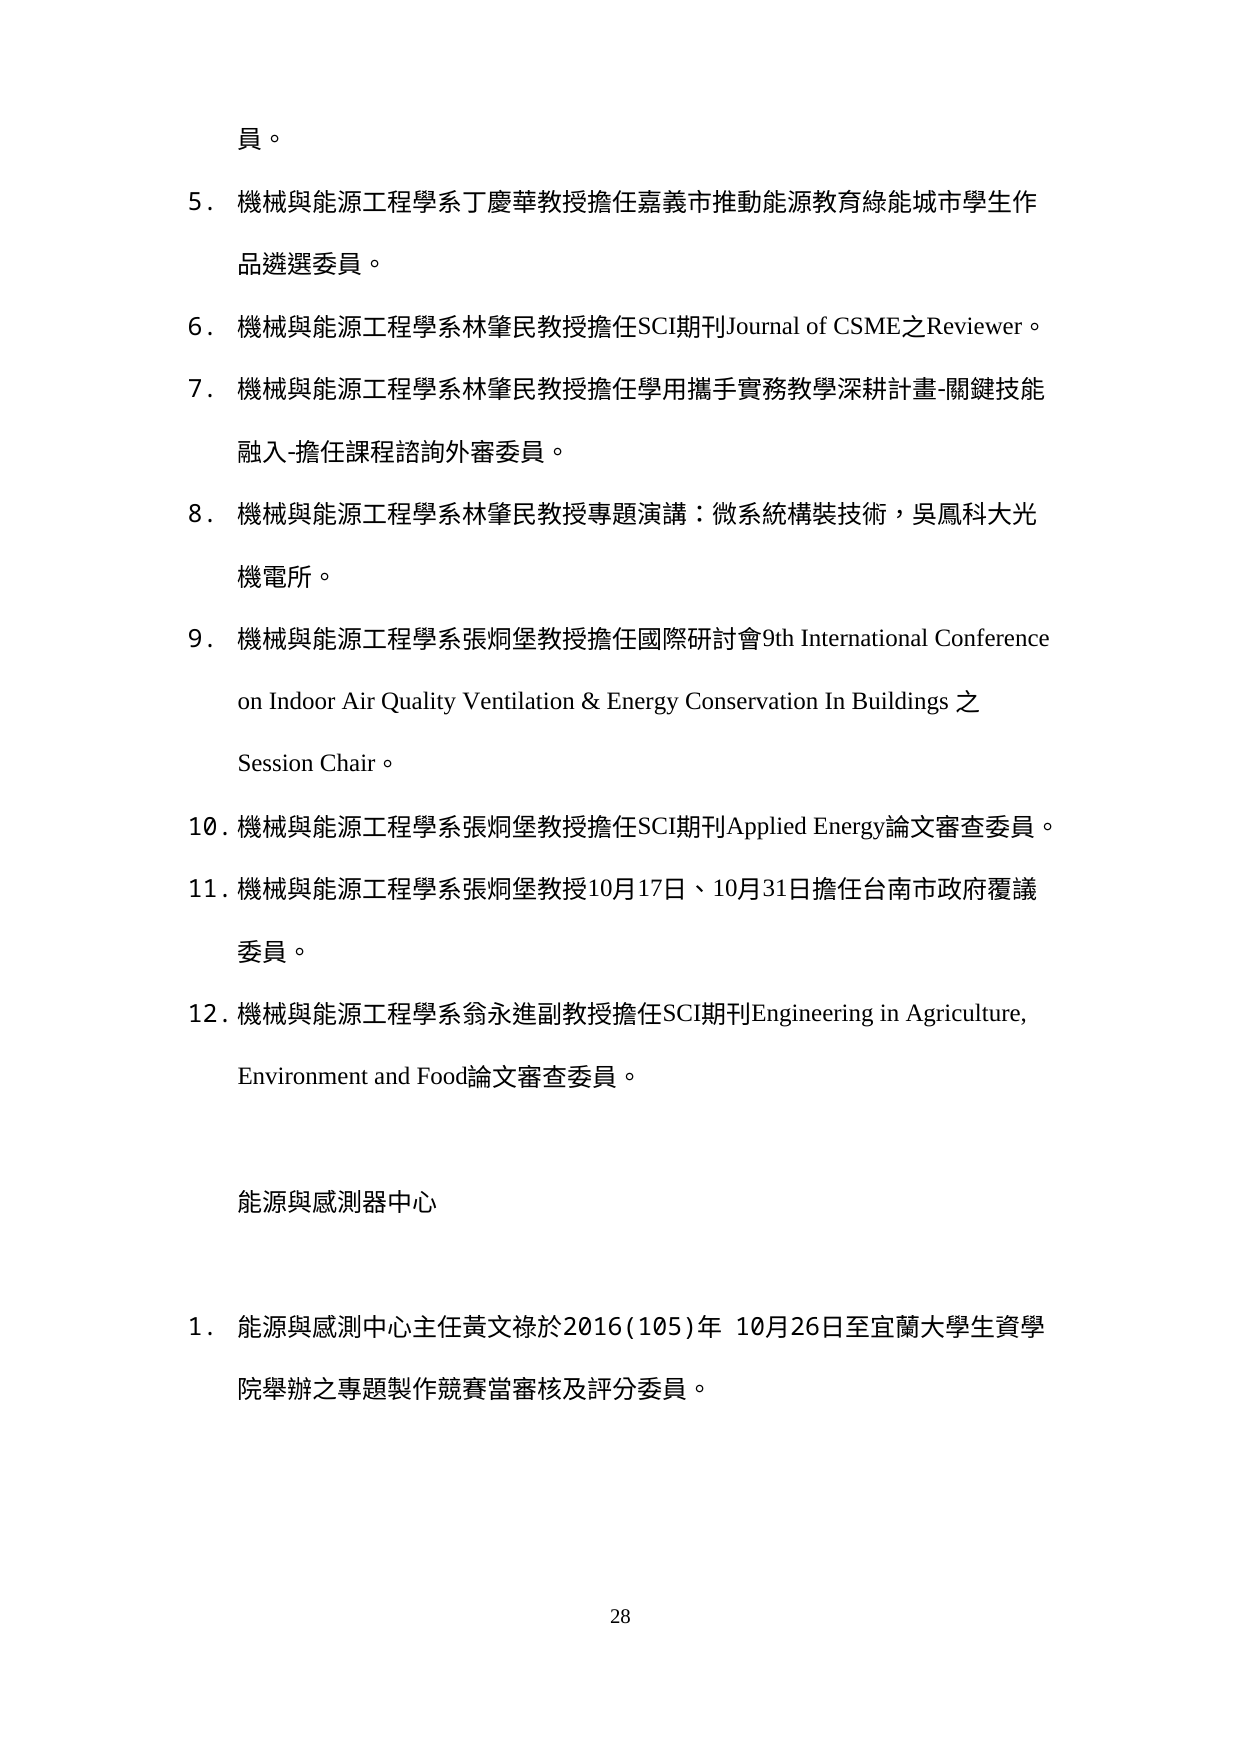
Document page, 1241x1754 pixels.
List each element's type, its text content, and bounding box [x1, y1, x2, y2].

list 機械與能源工程學系丁慶華教授擔任嘉義市推動能源教育綠能城市學生作品遴選委員。 [187, 159, 1053, 284]
list 機械與能源工程學系林肇民教授擔任SCI期刊Journal of CSME之Reviewer。 [187, 284, 1053, 346]
list 機械與能源工程學系丁慶華教授擔任期刊Advances in Research論文審查委員。 [187, 96, 1053, 159]
text 能源與感測器中心 [237, 1159, 1053, 1221]
list 機械與能源工程學系張烔堡教授10月17日、10月31日擔任台南市政府覆議委員。 [187, 846, 1053, 971]
list 機械與能源工程學系林肇民教授專題演講：微系統構裝技術，吳鳳科大光機電所。 [187, 471, 1053, 596]
list 機械與能源工程學系林肇民教授擔任學用攜手實務教學深耕計畫-關鍵技能融入-擔任課程諮詢外審委員。 [187, 346, 1053, 471]
list 機械與能源工程學系翁永進副教授擔任SCI期刊Engineering in Agriculture, Environment and Food論文審查委員。 [187, 971, 1053, 1096]
list 機械與能源工程學系張烔堡教授擔任SCI期刊Applied Energy論文審查委員。 [187, 784, 1053, 846]
list 機械與能源工程學系張烔堡教授擔任國際研討會9th International Conference on Indoor Air Quality Ventilation & Energy Conservation In Buildings 之 Session Chair。 [187, 596, 1053, 784]
list 能源與感測中心主任黃文祿於2016(105)年 10月26日至宜蘭大學生資學院舉辦之專題製作競賽當審核及評分委員。 [187, 1284, 1053, 1409]
